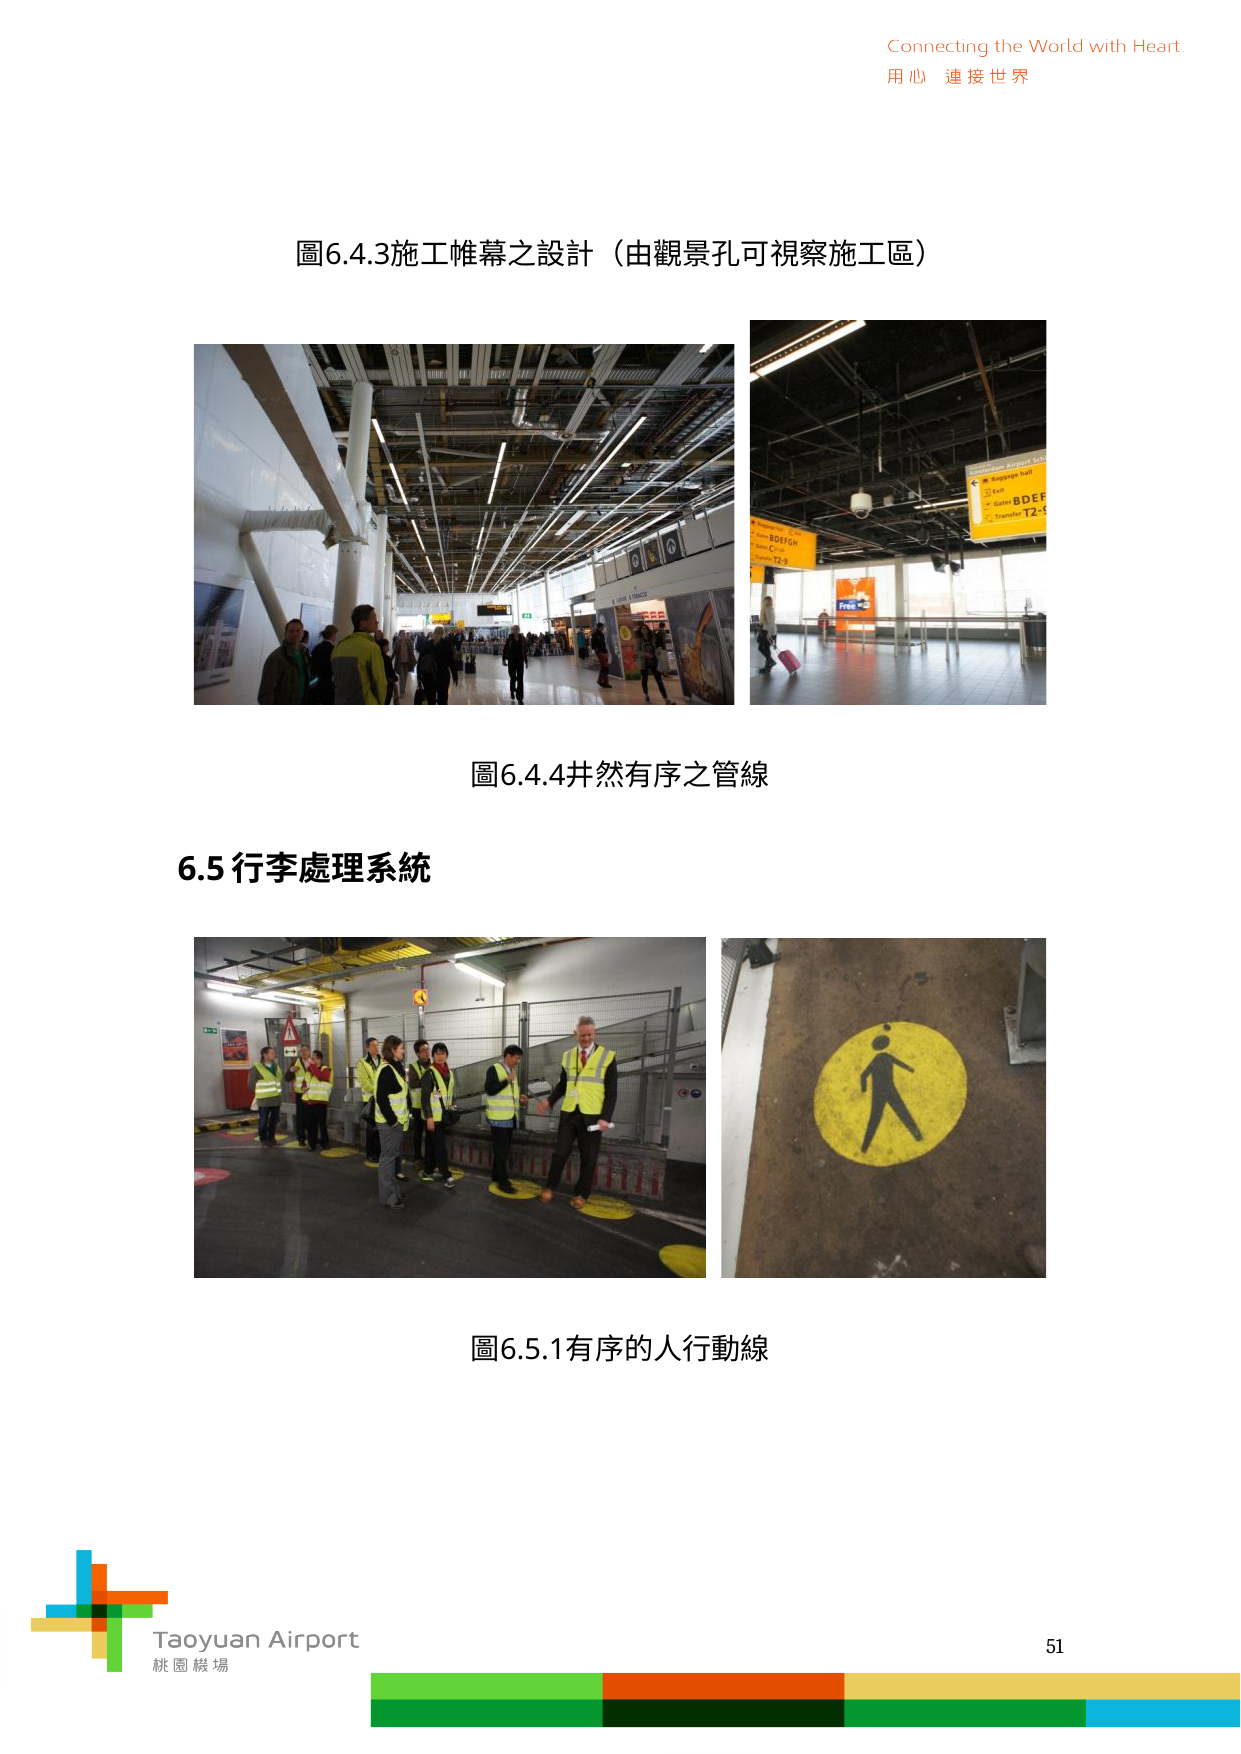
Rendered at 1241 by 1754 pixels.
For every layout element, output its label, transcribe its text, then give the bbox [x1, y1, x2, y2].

picture [721, 938, 1047, 1278]
text 圖6.4.4井然有序之管線 [177, 731, 1063, 814]
text 圖6.5.1有序的人行動線 [177, 1305, 1063, 1388]
picture [0, 0, 1241, 157]
picture [0, 1550, 1241, 1754]
picture [193, 344, 735, 705]
picture [749, 320, 1047, 705]
text 圖6.4.3施工帷幕之設計（由觀景孔可視察施工區） [177, 157, 1063, 294]
picture [194, 937, 706, 1278]
text 6.5行李處理系統 [177, 824, 1063, 908]
